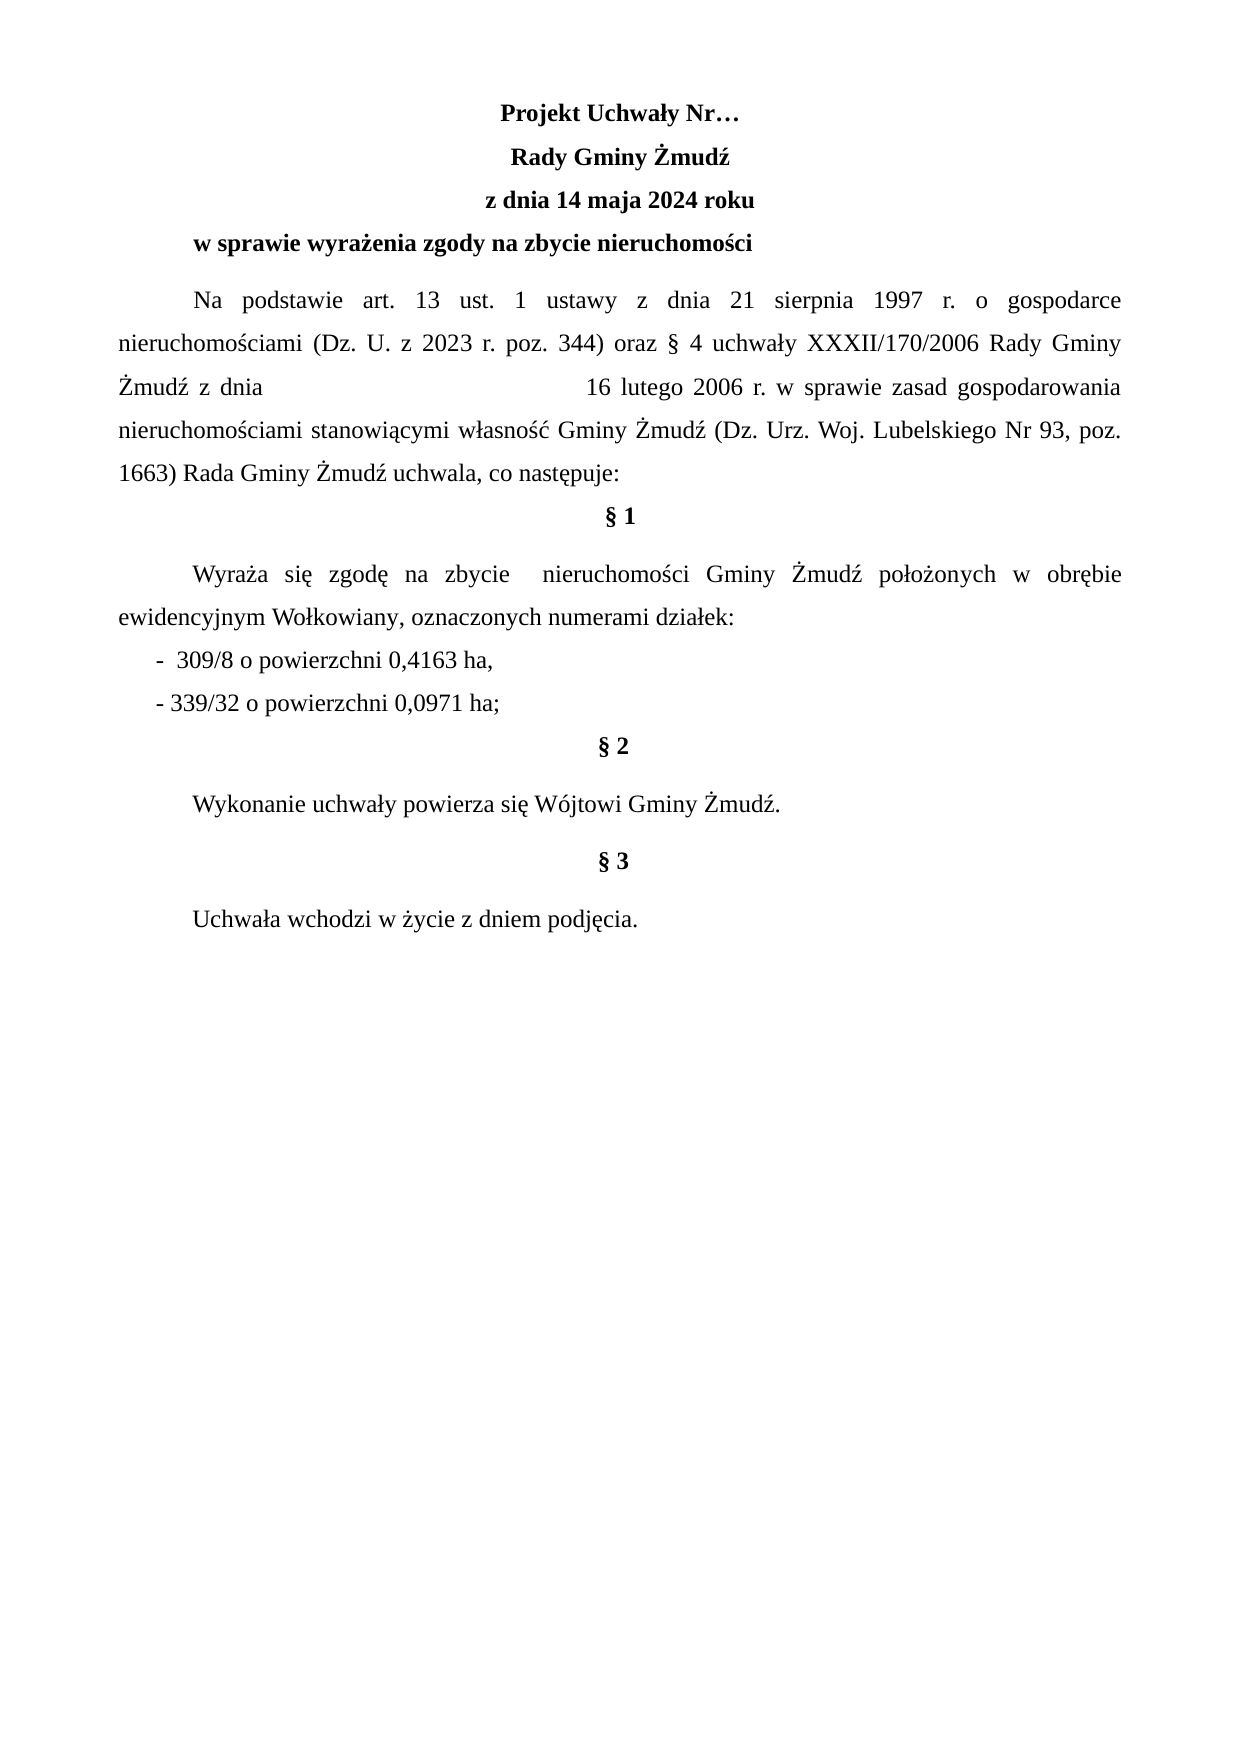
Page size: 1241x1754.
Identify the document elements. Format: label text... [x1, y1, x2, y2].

text - 339/32 o powierzchni 0,0971 ha; [156, 688, 1122, 717]
text Wyraża się zgodę na zbycie nieruchomości Gminy Żmudź położonych w obrębie ewidencyjnym Wołkowiany, oznaczonych numerami działek: [118, 559, 1122, 631]
text Projekt Uchwały Nr… [118, 98, 1122, 127]
text § 3 [118, 846, 1034, 875]
text Rady Gminy Żmudź [118, 142, 1122, 170]
text Na podstawie art. 13 ust. 1 ustawy z dnia 21 sierpnia 1997 r. o gospodarce nieruchomościami (Dz. U. z 2023 r. poz. 344) oraz § 4 uchwały XXXII/170/2006 Rady Gminy Żmudź z dnia 16 lutego 2006 r. w sprawie zasad gospodarowania nieruchomościami stanowiącymi własność Gminy Żmudź (Dz. Urz. Woj. Lubelskiego Nr 93, poz. 1663) Rada Gminy Żmudź uchwala, co następuje: [118, 285, 1122, 487]
text § 1 [118, 501, 1122, 530]
text w sprawie wyrażenia zgody na zbycie nieruchomości [118, 228, 1122, 257]
text z dnia 14 maja 2024 roku [118, 185, 1122, 213]
text Wykonanie uchwały powierza się Wójtowi Gminy Żmudź. [118, 789, 1034, 818]
text Uchwała wchodzi w życie z dniem podjęcia. [118, 904, 1034, 933]
text § 2 [118, 731, 1034, 760]
text - 309/8 o powierzchni 0,4163 ha, [156, 645, 1122, 674]
